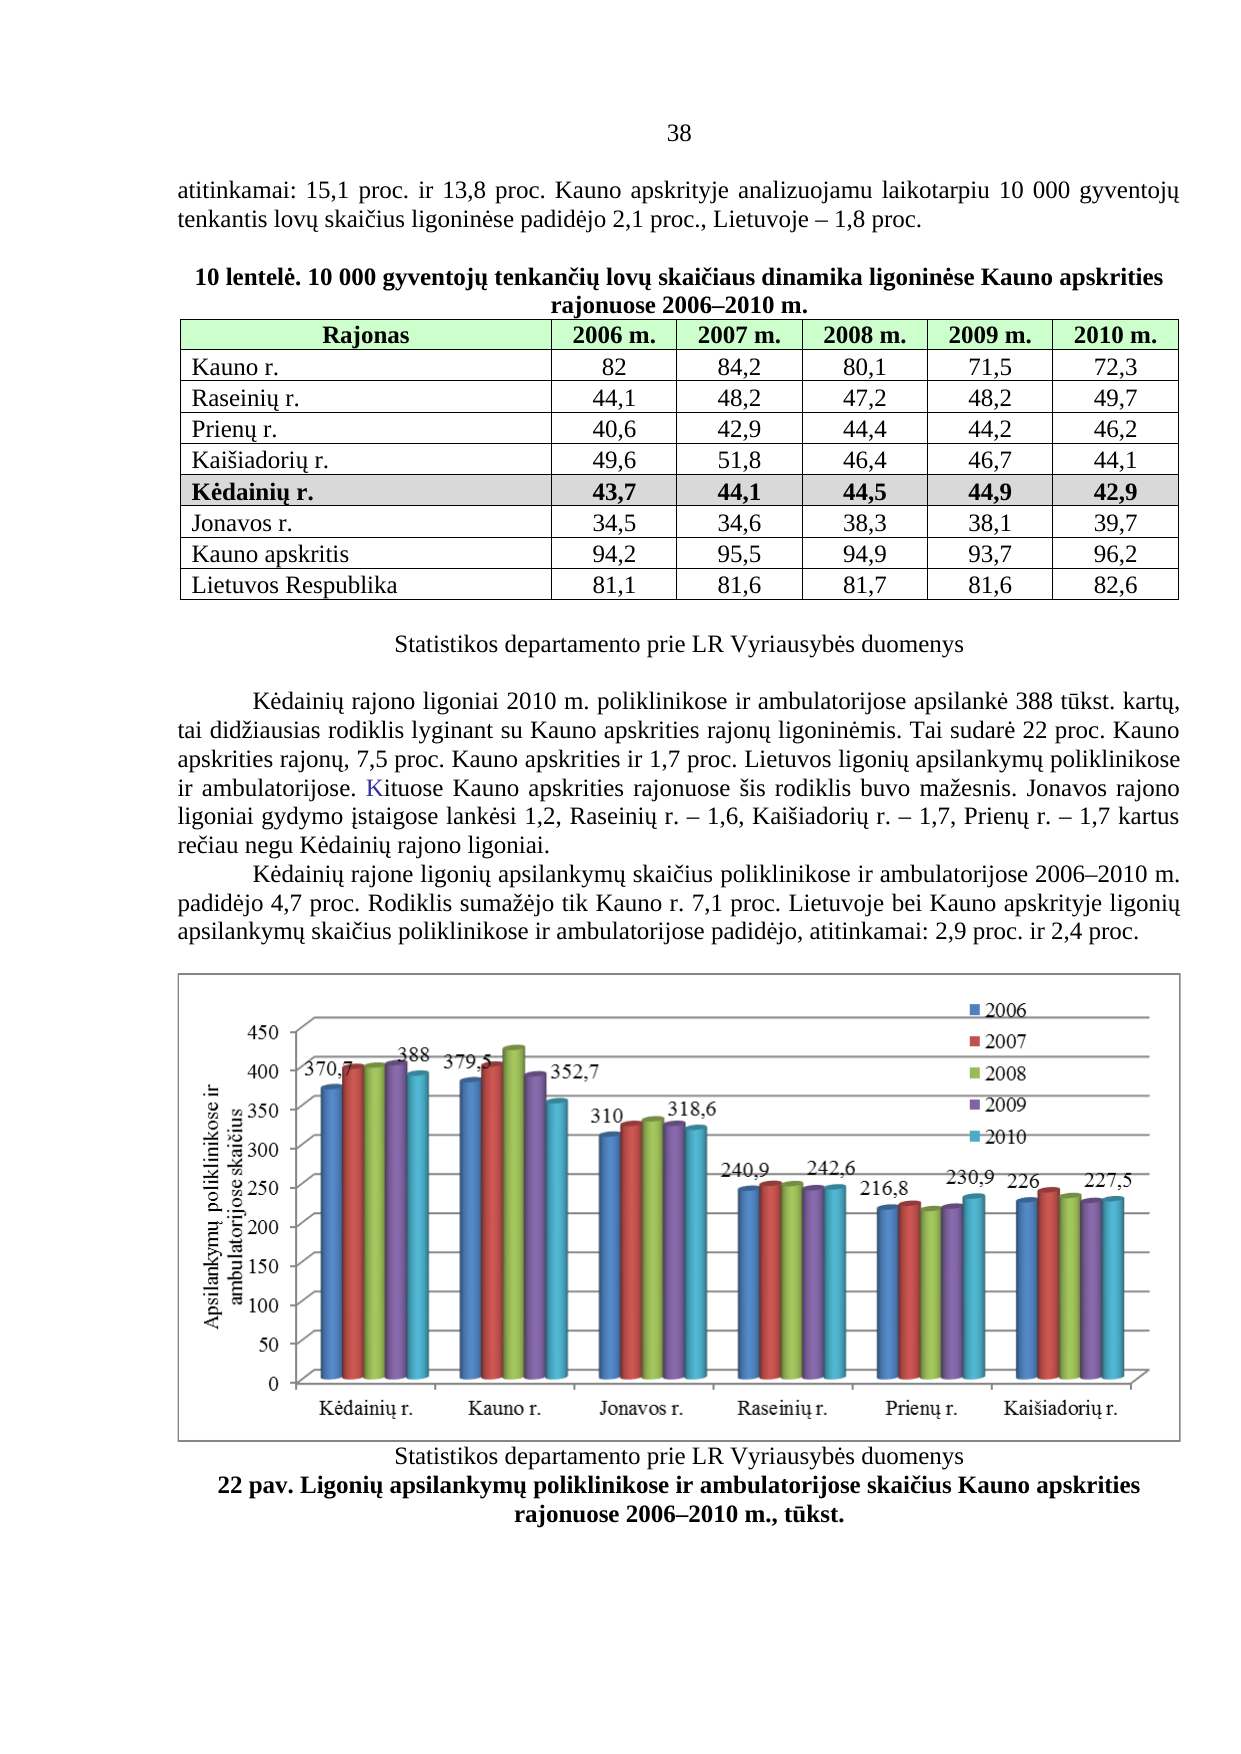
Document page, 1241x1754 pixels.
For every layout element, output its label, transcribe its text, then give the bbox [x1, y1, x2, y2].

table_cell 48,2 [928, 381, 1052, 412]
table_cell 40,6 [552, 413, 676, 443]
table_cell 42,9 [677, 413, 802, 443]
table_cell Prienų r. [181, 413, 551, 443]
table_cell 38,1 [928, 506, 1052, 537]
table_cell 46,4 [803, 444, 927, 474]
table_cell 42,9 [1053, 475, 1178, 505]
table_cell 44,9 [928, 475, 1052, 505]
table_cell 94,9 [803, 538, 927, 568]
table_cell 34,6 [677, 506, 802, 537]
text 22 pav. Ligonių apsilankymų poliklinikose ir ambulatorijose skaičius Kauno apskrities rajonuose 2006–2010 m., tūkst. [177, 1470, 1181, 1527]
text 10 lentelė. 10 000 gyventojų tenkančių lovų skaičiaus dinamika ligoninėse Kauno apskrities rajonuose 2006–2010 m. [177, 262, 1181, 319]
table_cell 51,8 [677, 444, 802, 474]
text Kėdainių rajono ligoniai 2010 m. poliklinikose ir ambulatorijose apsilankė 388 tūkst. kartų, tai didžiausias rodiklis lyginant su Kauno apskrities rajonų ligoninėmis. Tai sudarė 22 proc. Kauno apskrities rajonų, 7,5 proc. Kauno apskrities ir 1,7 proc. Lietuvos ligonių apsilankymų poliklinikose ir ambulatorijose. Kituose Kauno apskrities rajonuose šis rodiklis buvo mažesnis. Jonavos rajono ligoniai gydymo įstaigose lankėsi 1,2, Raseinių r. – 1,6, Kaišiadorių r. – 1,7, Prienų r. – 1,7 kartus rečiau negu Kėdainių rajono ligoniai. [177, 686, 1181, 859]
table_cell 81,7 [803, 569, 927, 599]
table_cell 95,5 [677, 538, 802, 568]
table_cell 81,6 [928, 569, 1052, 599]
table_cell 96,2 [1053, 538, 1178, 568]
table_cell 49,6 [552, 444, 676, 474]
table_cell Kauno r. [181, 350, 551, 380]
table_cell 44,1 [677, 475, 802, 505]
table_cell 82,6 [1053, 569, 1178, 599]
table_cell 71,5 [928, 350, 1052, 380]
table_cell 44,2 [928, 413, 1052, 443]
table_cell 38,3 [803, 506, 927, 537]
text Statistikos departamento prie LR Vyriausybės duomenys [177, 629, 1181, 658]
table_cell Raseinių r. [181, 381, 551, 412]
table_header 2008 m. [803, 320, 927, 349]
table_cell Kauno apskritis [181, 538, 551, 568]
text Statistikos departamento prie LR Vyriausybės duomenys [177, 1442, 1181, 1470]
table_cell 39,7 [1053, 506, 1178, 537]
table_cell 81,6 [677, 569, 802, 599]
table_cell 81,1 [552, 569, 676, 599]
table_cell 94,2 [552, 538, 676, 568]
table_header 2007 m. [677, 320, 802, 349]
table_cell 44,5 [803, 475, 927, 505]
table_cell Kaišiadorių r. [181, 444, 551, 474]
table_cell 34,5 [552, 506, 676, 537]
text Kėdainių rajone ligonių apsilankymų skaičius poliklinikose ir ambulatorijose 2006–2010 m. padidėjo 4,7 proc. Rodiklis sumažėjo tik Kauno r. 7,1 proc. Lietuvoje bei Kauno apskrityje ligonių apsilankymų skaičius poliklinikose ir ambulatorijose padidėjo, atitinkamai: 2,9 proc. ir 2,4 proc. [177, 859, 1181, 945]
table_header 2009 m. [928, 320, 1052, 349]
table_cell 43,7 [552, 475, 676, 505]
table_header 2006 m. [552, 320, 676, 349]
table_cell 48,2 [677, 381, 802, 412]
table_cell 46,7 [928, 444, 1052, 474]
table_cell 47,2 [803, 381, 927, 412]
table_cell 49,7 [1053, 381, 1178, 412]
table_cell 44,4 [803, 413, 927, 443]
table_cell Kėdainių r. [181, 475, 551, 505]
table_cell 44,1 [552, 381, 676, 412]
table_cell 44,1 [1053, 444, 1178, 474]
table_cell 82 [552, 350, 676, 380]
table_cell 84,2 [677, 350, 802, 380]
table_cell 93,7 [928, 538, 1052, 568]
table_header 2010 m. [1053, 320, 1178, 349]
table_cell 80,1 [803, 350, 927, 380]
table_cell Lietuvos Respublika [181, 569, 551, 599]
text atitinkamai: 15,1 proc. ir 13,8 proc. Kauno apskrityje analizuojamu laikotarpiu 10 000 gyventojų tenkantis lovų skaičius ligoninėse padidėjo 2,1 proc., Lietuvoje – 1,8 proc. [177, 176, 1181, 233]
table_cell Jonavos r. [181, 506, 551, 537]
table_cell 72,3 [1053, 350, 1178, 380]
table_header Rajonas [181, 320, 551, 349]
table_cell 46,2 [1053, 413, 1178, 443]
